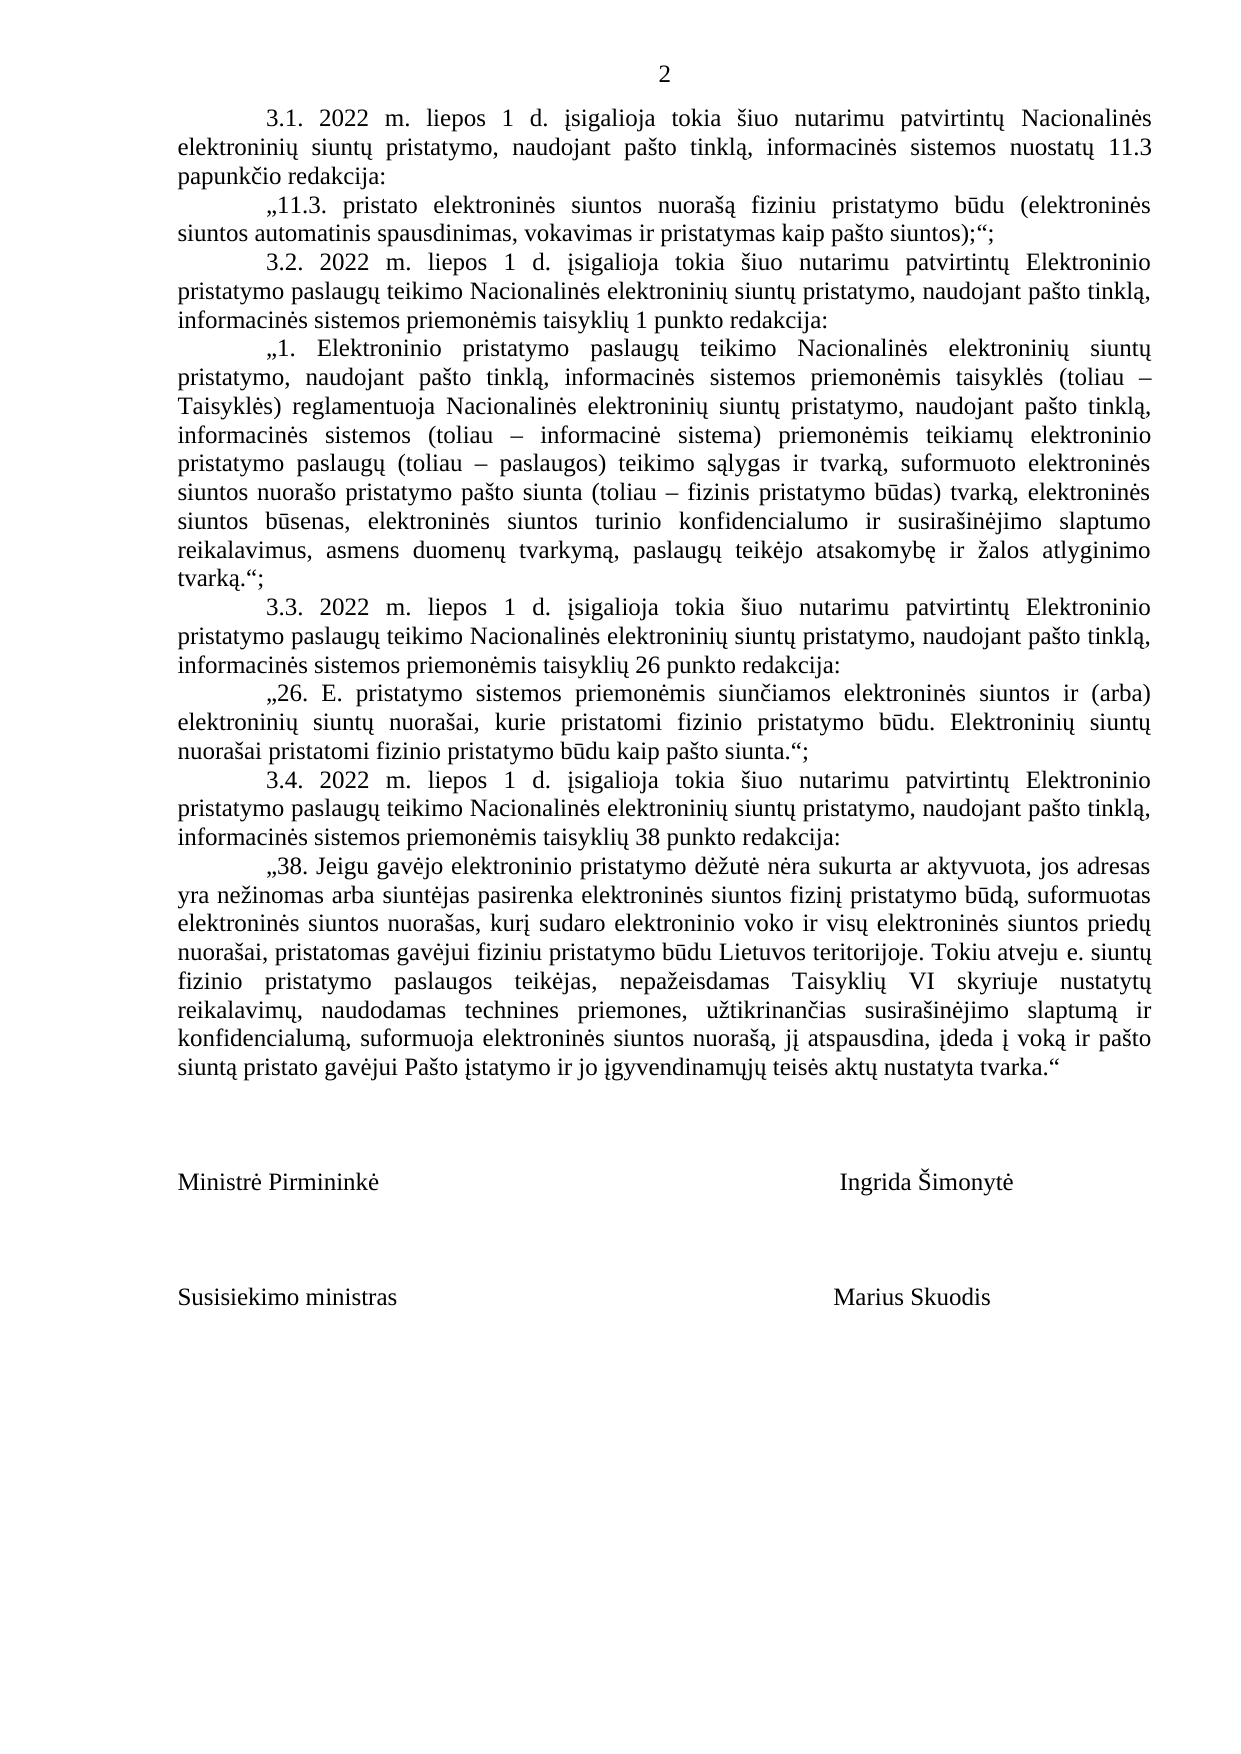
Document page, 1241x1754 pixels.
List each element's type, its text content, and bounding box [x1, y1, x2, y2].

text „1. Elektroninio pristatymo paslaugų teikimo Nacionalinės elektroninių siuntų pristatymo, naudojant pašto tinklą, informacinės sistemos priemonėmis taisyklės (toliau – Taisyklės) reglamentuoja Nacionalinės elektroninių siuntų pristatymo, naudojant pašto tinklą, informacinės sistemos (toliau – informacinė sistema) priemonėmis teikiamų elektroninio pristatymo paslaugų (toliau – paslaugos) teikimo sąlygas ir tvarką, suformuoto elektroninės siuntos nuorašo pristatymo pašto siunta (toliau – fizinis pristatymo būdas) tvarką, elektroninės siuntos būsenas, elektroninės siuntos turinio konfidencialumo ir susirašinėjimo slaptumo reikalavimus, asmens duomenų tvarkymą, paslaugų teikėjo atsakomybę ir žalos atlyginimo tvarką.“; [177, 333, 1152, 592]
text 3.4. 2022 m. liepos 1 d. įsigalioja tokia šiuo nutarimu patvirtintų Elektroninio pristatymo paslaugų teikimo Nacionalinės elektroninių siuntų pristatymo, naudojant pašto tinklą, informacinės sistemos priemonėmis taisyklių 38 punkto redakcija: [177, 765, 1152, 851]
text „38. Jeigu gavėjo elektroninio pristatymo dėžutė nėra sukurta ar aktyvuota, jos adresas yra nežinomas arba siuntėjas pasirenka elektroninės siuntos fizinį pristatymo būdą, suformuotas elektroninės siuntos nuorašas, kurį sudaro elektroninio voko ir visų elektroninės siuntos priedų nuorašai, pristatomas gavėjui fiziniu pristatymo būdu Lietuvos teritorijoje. Tokiu atveju e. siuntų fizinio pristatymo paslaugos teikėjas, nepažeisdamas Taisyklių VI skyriuje nustatytų reikalavimų, naudodamas technines priemones, užtikrinančias susirašinėjimo slaptumą ir konfidencialumą, suformuoja elektroninės siuntos nuorašą, jį atspausdina, įdeda į voką ir pašto siuntą pristato gavėjui Pašto įstatymo ir jo įgyvendinamųjų teisės aktų nustatyta tvarka.“ [177, 851, 1152, 1081]
text 3.3. 2022 m. liepos 1 d. įsigalioja tokia šiuo nutarimu patvirtintų Elektroninio pristatymo paslaugų teikimo Nacionalinės elektroninių siuntų pristatymo, naudojant pašto tinklą, informacinės sistemos priemonėmis taisyklių 26 punkto redakcija: [177, 592, 1152, 678]
text „26. E. pristatymo sistemos priemonėmis siunčiamos elektroninės siuntos ir (arba) elektroninių siuntų nuorašai, kurie pristatomi fizinio pristatymo būdu. Elektroninių siuntų nuorašai pristatomi fizinio pristatymo būdu kaip pašto siunta.“; [177, 678, 1152, 765]
text „11.3. pristato elektroninės siuntos nuorašą fiziniu pristatymo būdu (elektroninės siuntos automatinis spausdinimas, vokavimas ir pristatymas kaip pašto siuntos);“; [177, 190, 1152, 247]
text 3.2. 2022 m. liepos 1 d. įsigalioja tokia šiuo nutarimu patvirtintų Elektroninio pristatymo paslaugų teikimo Nacionalinės elektroninių siuntų pristatymo, naudojant pašto tinklą, informacinės sistemos priemonėmis taisyklių 1 punkto redakcija: [177, 247, 1152, 333]
text 3.1. 2022 m. liepos 1 d. įsigalioja tokia šiuo nutarimu patvirtintų Nacionalinės elektroninių siuntų pristatymo, naudojant pašto tinklą, informacinės sistemos nuostatų 11.3 papunkčio redakcija: [177, 103, 1152, 190]
text Susisiekimo ministras Marius Skuodis [177, 1282, 1152, 1311]
text Ministrė Pirmininkė Ingrida Šimonytė [177, 1167, 1152, 1196]
